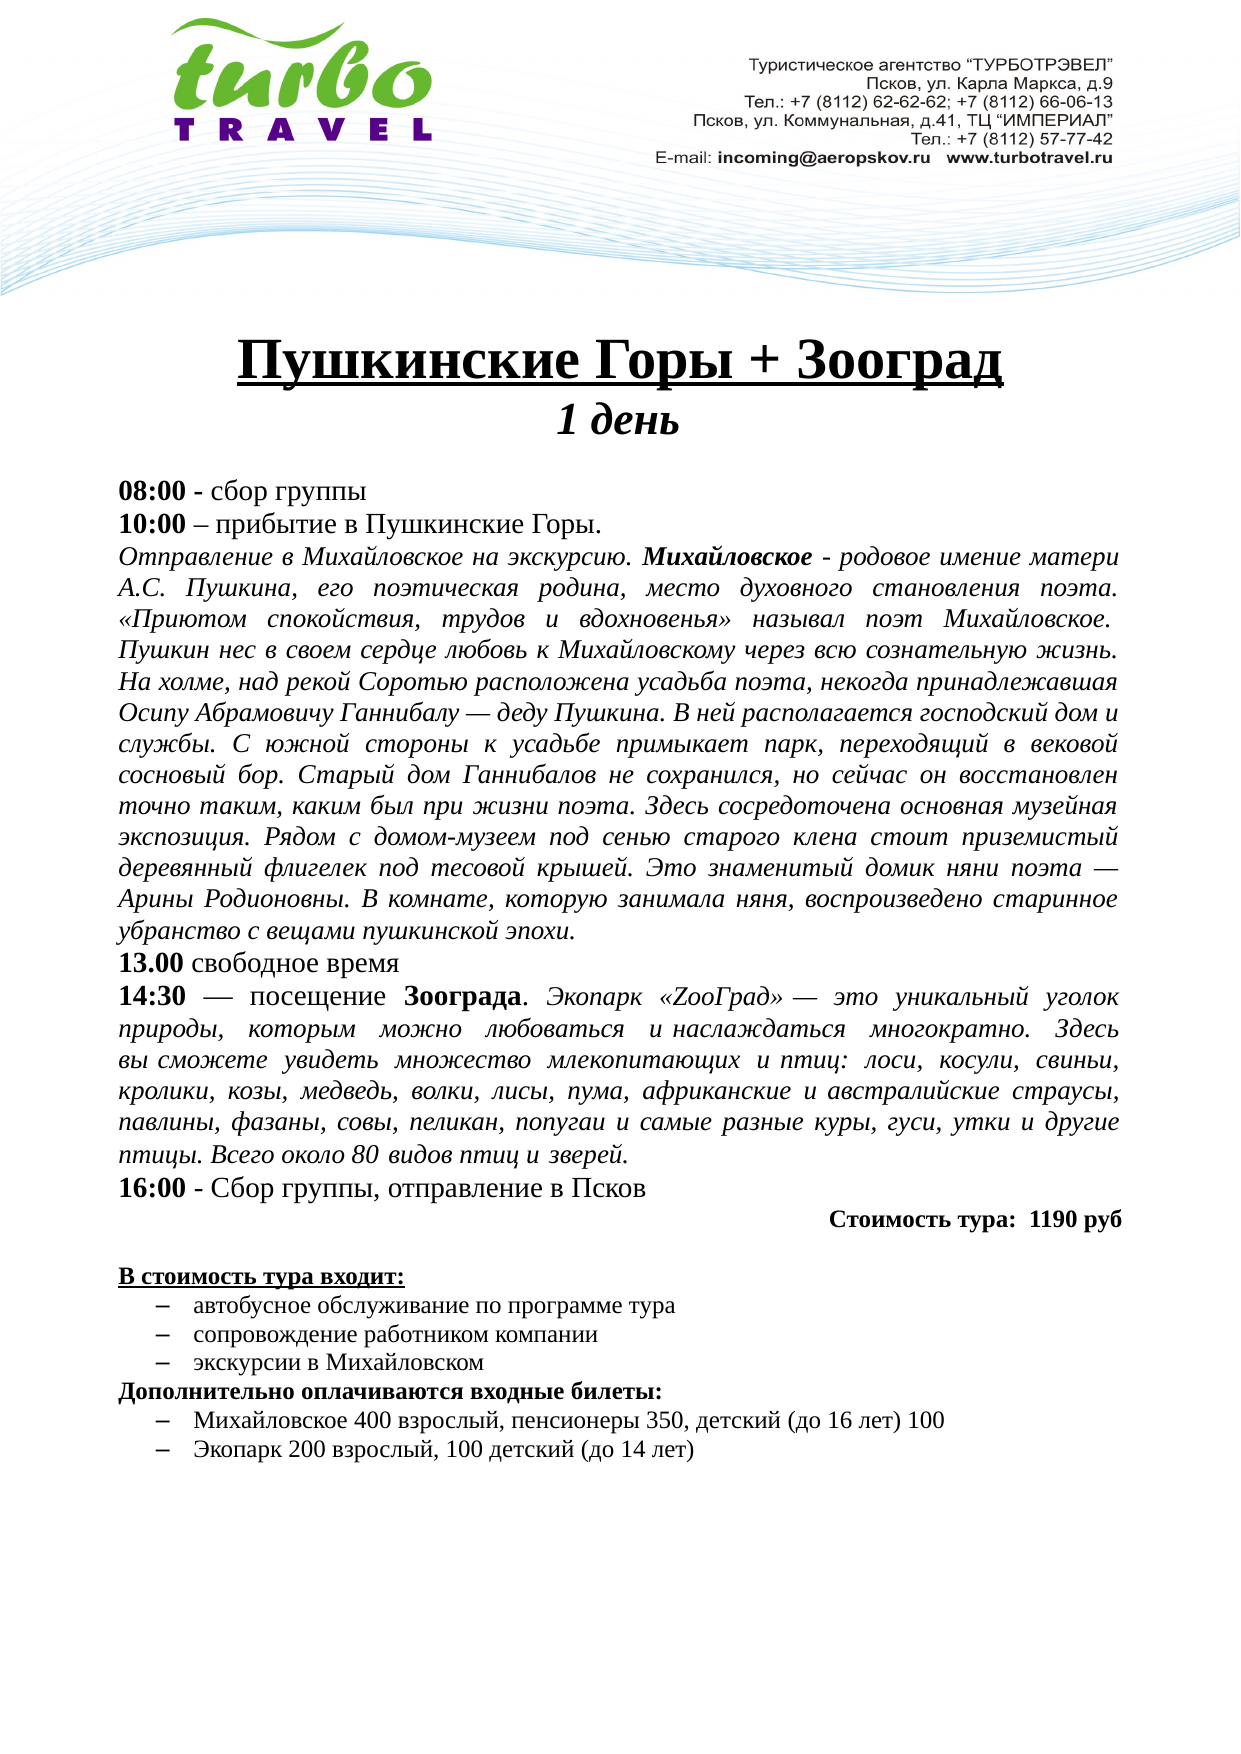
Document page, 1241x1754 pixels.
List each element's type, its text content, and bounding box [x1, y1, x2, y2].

text 13.00 свободное время [118, 945, 1122, 978]
text 14:30 — посещение Зоограда. Экопарк «ZооГрад» — это уникальный уголок природы, которым можно любоваться и наслаждаться многократно. Здесь вы сможете увидеть множество млекопитающих и птиц: лоси, косули, свиньи, кролики, козы, медведь, волки, лисы, пума, африканские и австралийские страусы, павлины, фазаны, совы, пеликан, попугаи и самые разные куры, гуси, утки и другие птицы. Всего около 80 видов птиц и зверей. [118, 978, 1122, 1170]
text 10:00 – прибытие в Пушкинские Горы. [118, 506, 1122, 540]
list автобусное обслуживание по программе тура [156, 1290, 1122, 1319]
list Михайловское 400 взрослый, пенсионеры 350, детский (до 16 лет) 100 [156, 1405, 1122, 1434]
text 1 день [118, 391, 1122, 444]
text 08:00 - сбор группы [118, 473, 1122, 506]
text Стоимость тура: 1190 руб [118, 1204, 1122, 1232]
text В стоимость тура входит: [118, 1261, 1122, 1290]
text Пушкинские Горы + Зооград [118, 324, 1122, 391]
text 16:00 - Сбор группы, отправление в Псков [118, 1170, 1122, 1204]
list Экопарк 200 взрослый, 100 детский (до 14 лет) [156, 1434, 1122, 1462]
list сопровождение работником компании [156, 1319, 1122, 1347]
text Отправление в Михайловское на экскурсию. Михайловское - родовое имение матери А.С. Пушкина, его поэтическая родина, место духовного становления поэта. «Приютом спокойствия, трудов и вдохновенья» называл поэт Михайловское. Пушкин нес в своем сердце любовь к Михайловскому через всю сознательную жизнь. На холме, над рекой Соротью расположена усадьба поэта, некогда принадлежавшая Осипу Абрамовичу Ганнибалу — деду Пушкина. В ней располагается господский дом и службы. С южной стороны к усадьбе примыкает парк, переходящий в вековой сосновый бор. Старый дом Ганнибалов не сохранился, но сейчас он восстановлен точно таким, каким был при жизни поэта. Здесь сосредоточена основная музейная экспозиция. Рядом с домом-музеем под сенью старого клена стоит приземистый деревянный флигелек под тесовой крышей. Это знаменитый домик няни поэта — Арины Родионовны. В комнате, которую занимала няня, воспроизведено старинное убранство с вещами пушкинской эпохи. [118, 540, 1122, 945]
list экскурсии в Михайловском [156, 1347, 1122, 1376]
text Дополнительно оплачиваются входные билеты: [118, 1376, 1122, 1405]
